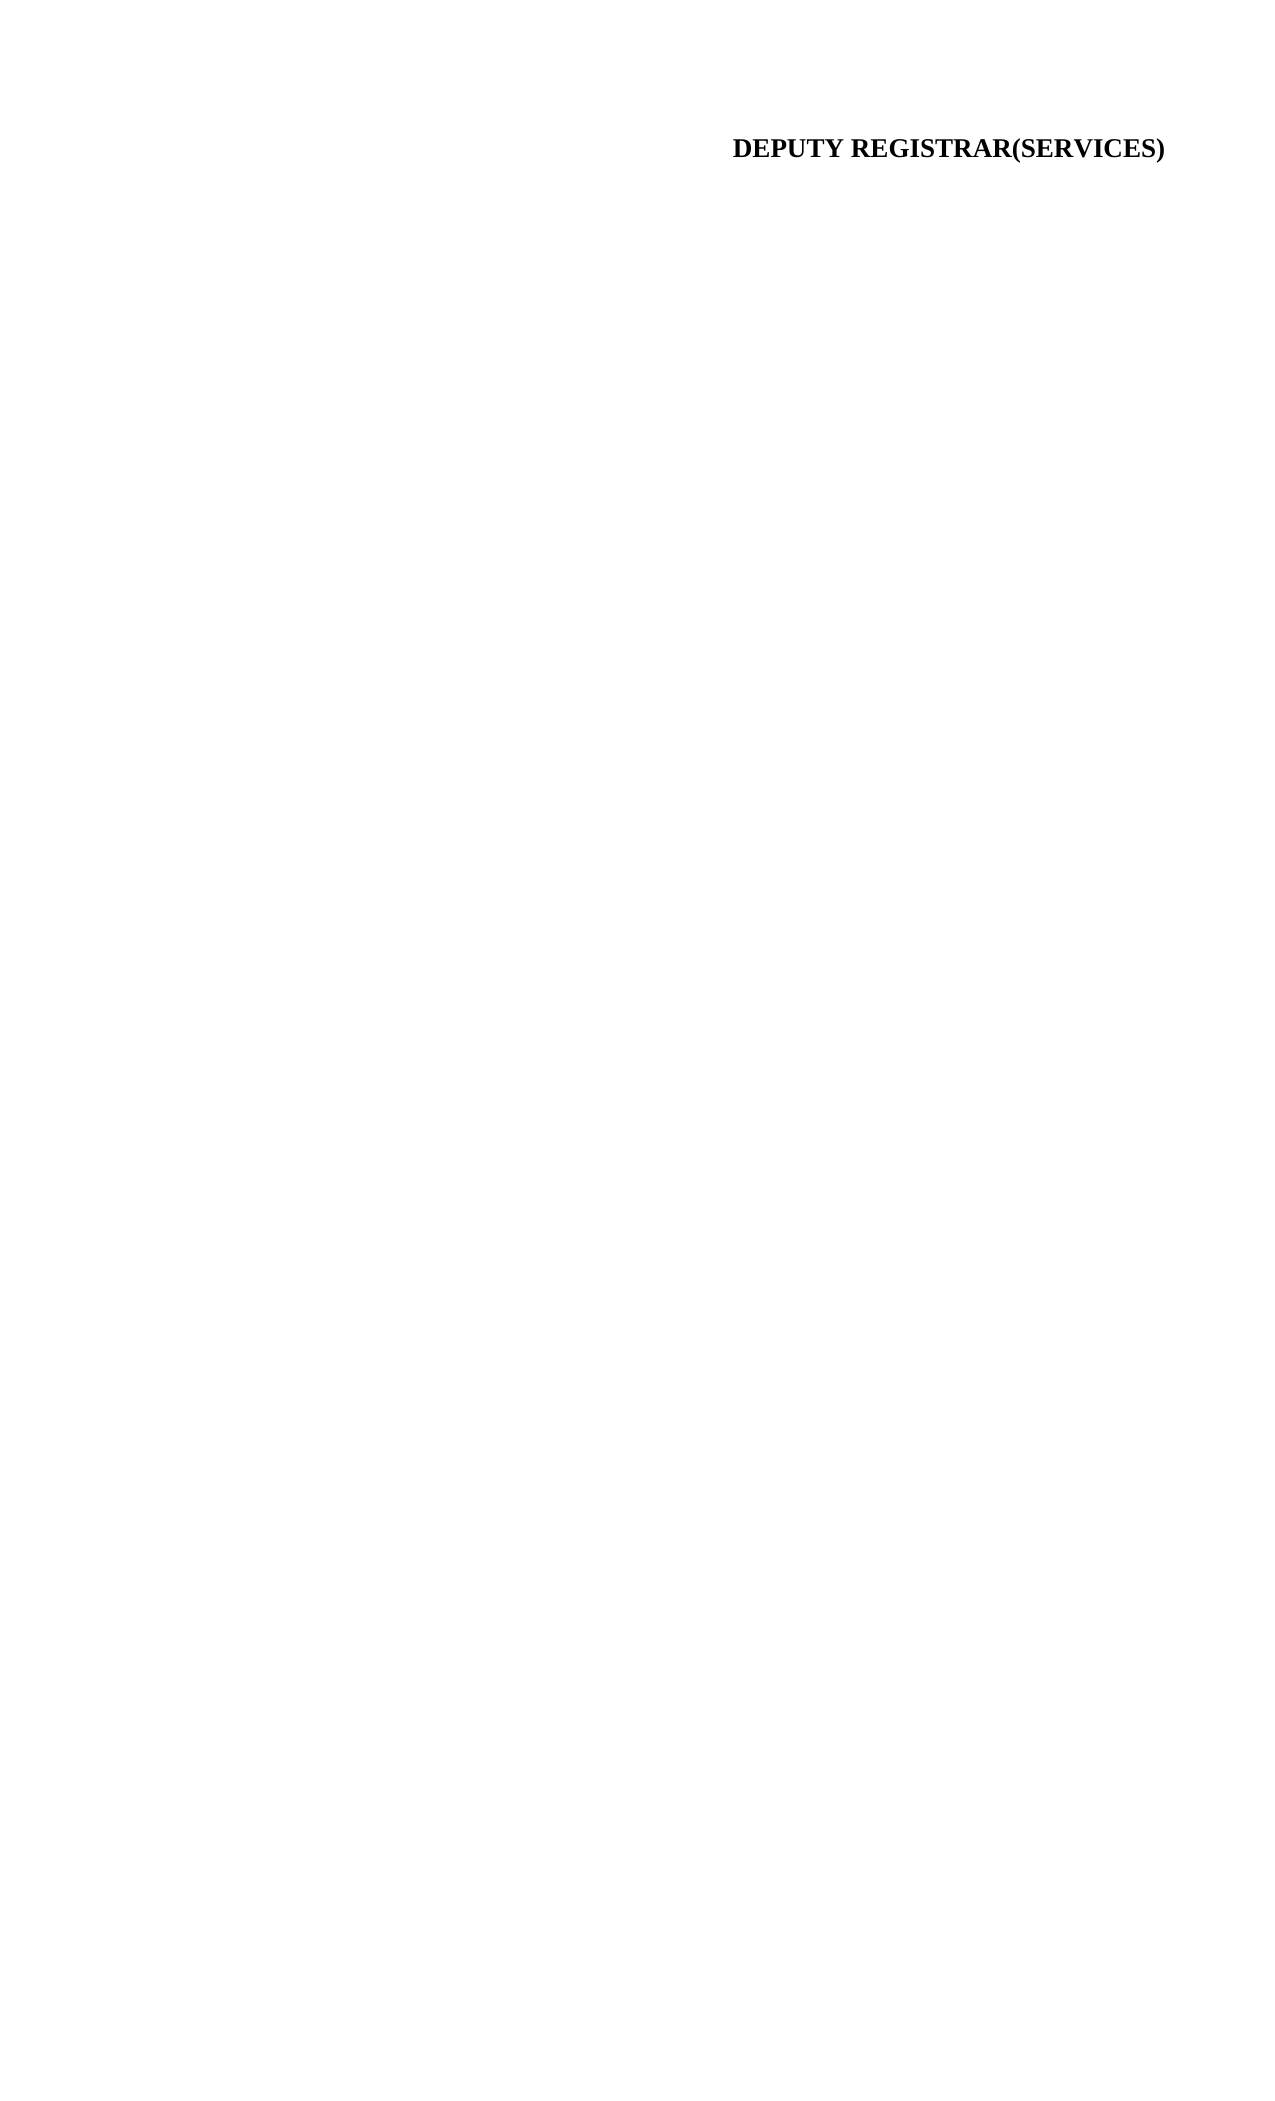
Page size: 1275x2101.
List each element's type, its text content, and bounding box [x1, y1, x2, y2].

text DEPUTY REGISTRAR(SERVICES) [712, 132, 1181, 163]
